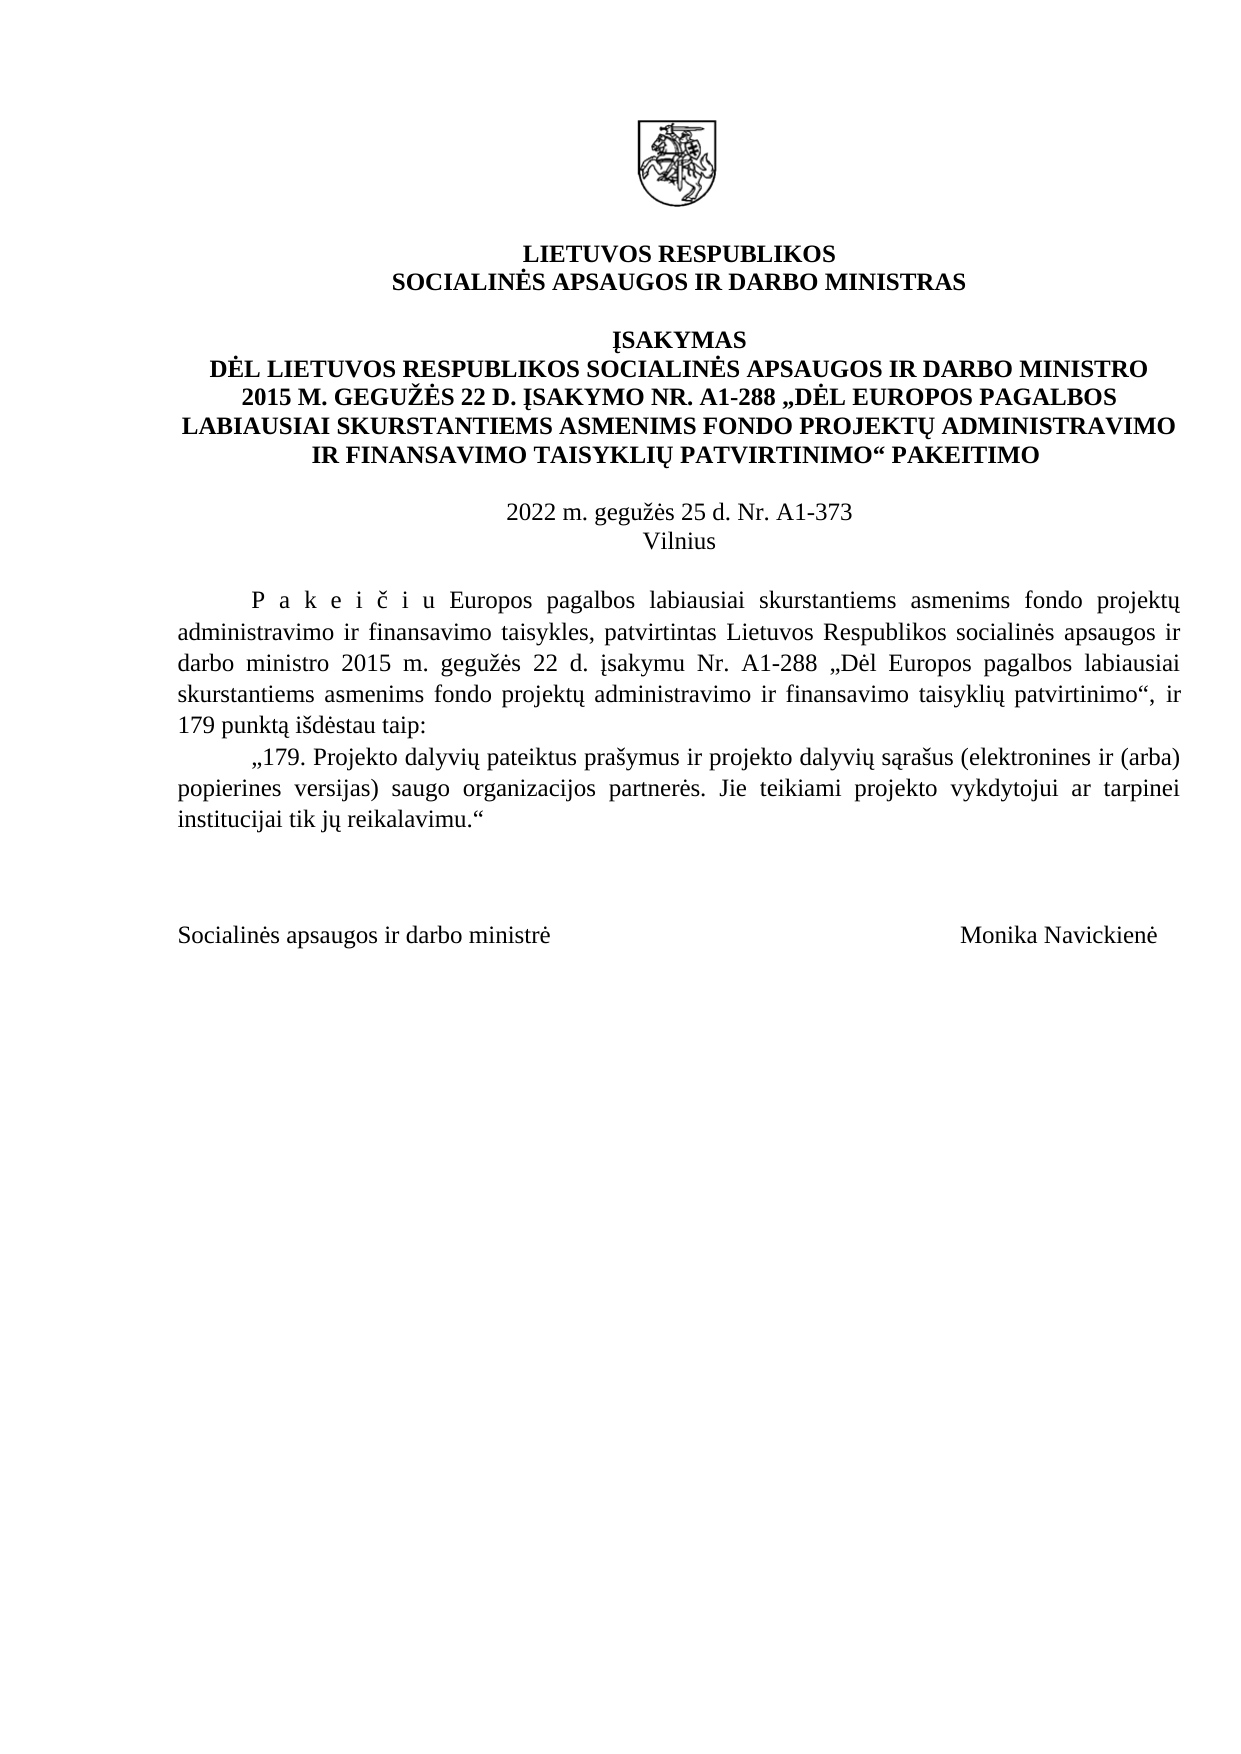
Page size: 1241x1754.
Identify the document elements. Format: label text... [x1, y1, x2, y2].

text Vilnius [177, 526, 1181, 555]
text ĮSAKYMAS [177, 325, 1181, 354]
text SOCIALINĖS APSAUGOS IR DARBO MINISTRAS [177, 267, 1181, 296]
text DĖL LIETUVOS RESPUBLIKOS SOCIALINĖS APSAUGOS IR DARBO MINISTRO 2015 M. GEGUŽĖS 22 D. ĮSAKYMO NR. A1-288 „DĖL EUROPOS PAGALBOS LABIAUSIAI SKURSTANTIEMS ASMENIMS FONDO PROJEKTŲ ADMINISTRAVIMO IR FINANSAVIMO TAISYKLIŲ PATVIRTINIMO“ PAKEITIMO [177, 354, 1181, 469]
text P a k e i č i u Europos pagalbos labiausiai skurstantiems asmenims fondo projektų administravimo ir finansavimo taisykles, patvirtintas Lietuvos Respublikos socialinės apsaugos ir darbo ministro 2015 m. gegužės 22 d. įsakymu Nr. A1-288 „Dėl Europos pagalbos labiausiai skurstantiems asmenims fondo projektų administravimo ir finansavimo taisyklių patvirtinimo“, ir 179 punktą išdėstau taip: [177, 584, 1181, 740]
text 2022 m. gegužės 25 d. Nr. A1-373 [177, 497, 1181, 526]
text LIETUVOS RESPUBLIKOS [177, 239, 1181, 267]
text Socialinės apsaugos ir darbo ministrė Monika Navickienė [177, 920, 1181, 949]
text „179. Projekto dalyvių pateiktus prašymus ir projekto dalyvių sąrašus (elektronines ir (arba) popierines versijas) saugo organizacijos partnerės. Jie teikiami projekto vykdytojui ar tarpinei institucijai tik jų reikalavimu.“ [177, 740, 1181, 834]
